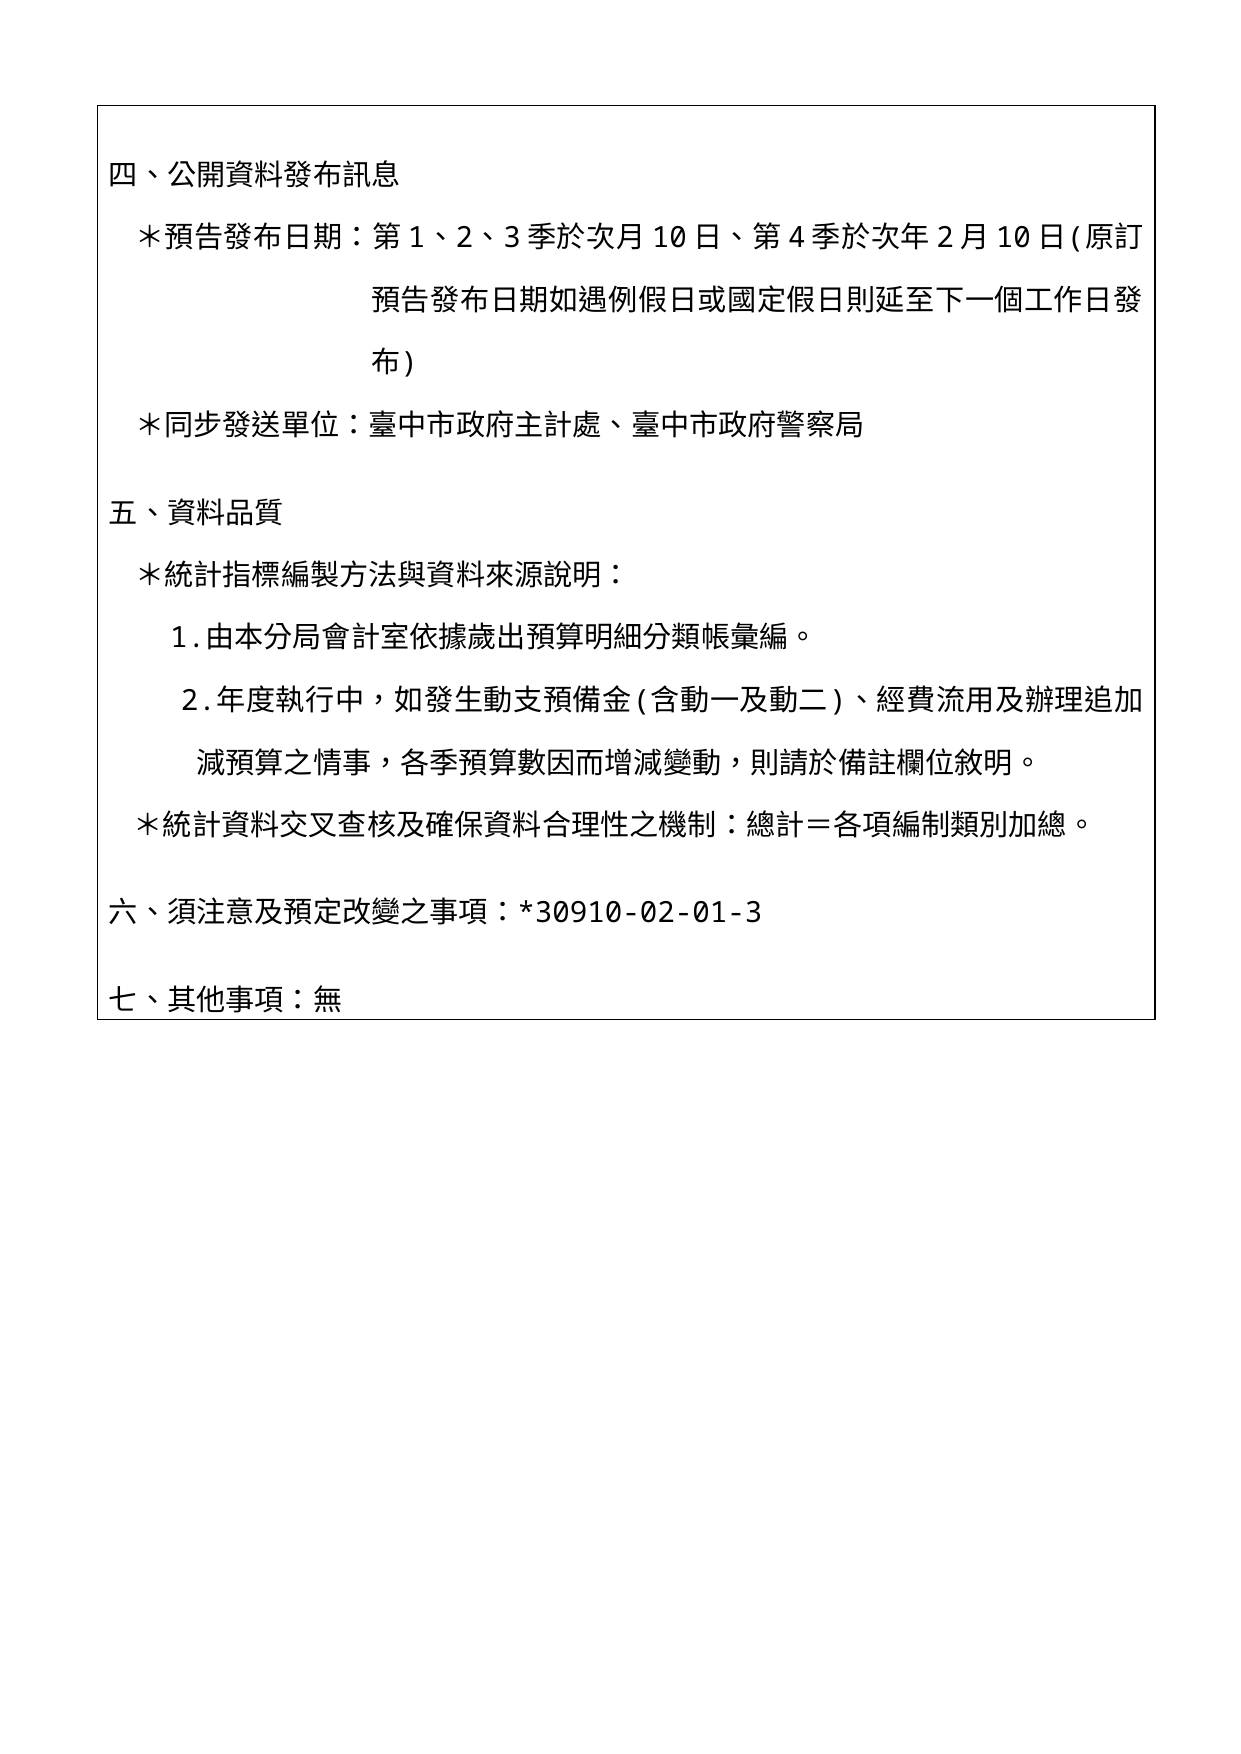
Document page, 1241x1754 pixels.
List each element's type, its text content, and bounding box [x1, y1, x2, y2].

table_header 四、公開資料發布訊息 ＊預告發布日期：第1、2、3季於次月10日、第4季於次年2月10日(原訂預告發布日期如遇例假日或國定假日則延至下一個工作日發布) ＊同步發送單位：臺中市政府主計處、臺中市政府警察局 五、資料品質 ＊統計指標編製方法與資料來源說明： 1.由本分局會計室依據歲出預算明細分類帳彙編。 2.年度執行中，如發生動支預備金(含動一及動二)、經費流用及辦理追加減預算之情事，各季預算數因而增減變動，則請於備註欄位敘明。 ＊統計資料交叉查核及確保資料合理性之機制：總計＝各項編制類別加總。 六、須注意及預定改變之事項：*30910-02-01-3 七、其他事項：無 [98, 106, 1154, 1019]
